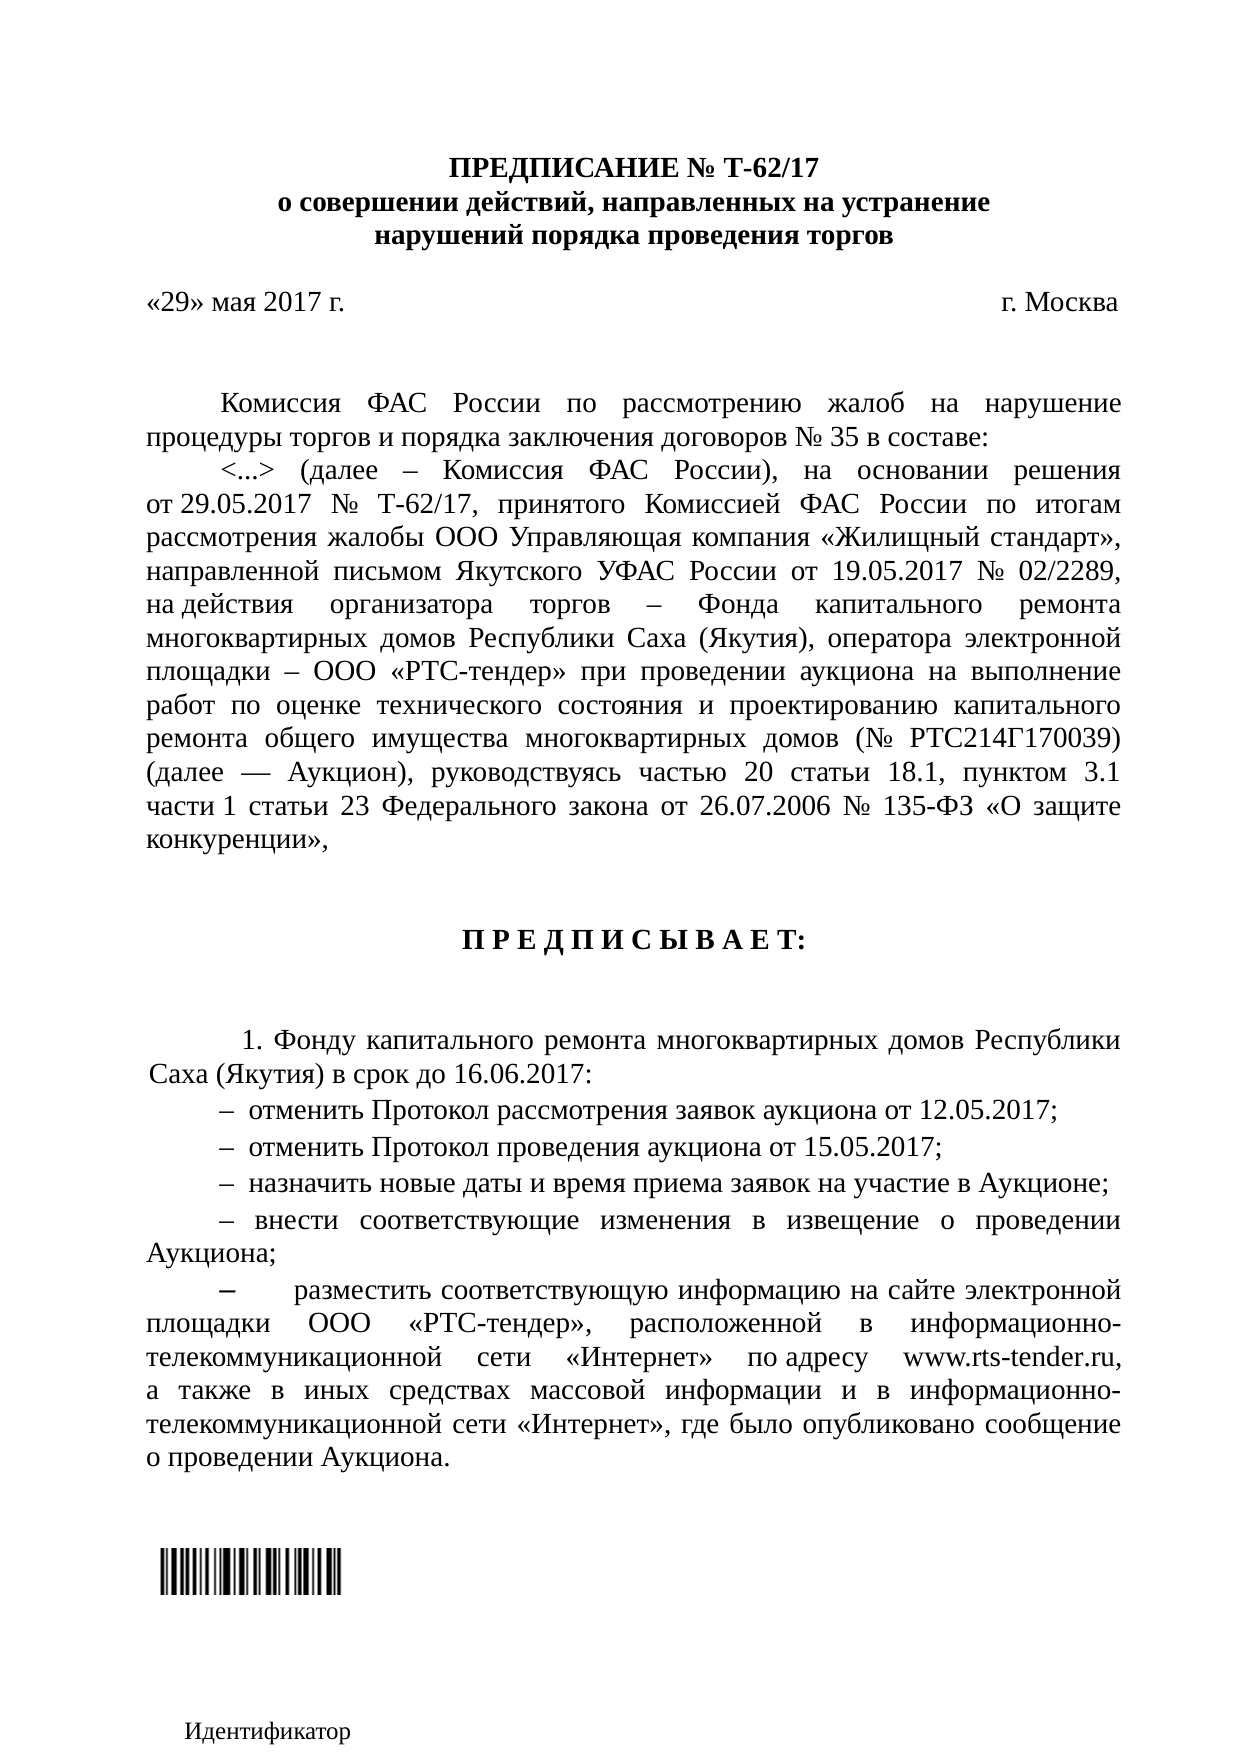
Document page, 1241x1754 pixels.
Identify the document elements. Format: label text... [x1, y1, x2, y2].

text – назначить новые даты и время приема заявок на участие в Аукционе; [146, 1165, 1122, 1199]
list 1. Фонду капитального ремонта многоквартирных домов Республики Саха (Якутия) в срок до 16.06.2017: [149, 1022, 1122, 1089]
text ПРЕДПИСАНИЕ № Т-62/17 [146, 150, 1122, 184]
text <...> (далее – Комиссия ФАС России), на основании решения от 29.05.2017 № Т-62/17, принятого Комиссией ФАС России по итогам рассмотрения жалобы ООО Управляющая компания «Жилищный стандарт», направленной письмом Якутского УФАС России от 19.05.2017 № 02/2289, на действия организатора торгов – Фонда капитального ремонта многоквартирных домов Республики Саха (Якутия), оператора электронной площадки – ООО «РТС-тендер» при проведении аукциона на выполнение работ по оценке технического состояния и проектированию капитального ремонта общего имущества многоквартирных домов (№ РТС214Г170039) (далее — Аукцион), руководствуясь частью 20 статьи 18.1, пунктом 3.1 части 1 статьи 23 Федерального закона от 26.07.2006 № 135-ФЗ «О защите конкуренции», [146, 452, 1122, 855]
list разместить соответствующую информацию на сайте электронной площадки ООО «РТС-тендер», расположенной в информационно-телекоммуникационной сети «Интернет» по адресу www.rts-tender.ru, а также в иных средствах массовой информации и в информационно-телекоммуникационной сети «Интернет», где было опубликовано сообщение о проведении Аукциона. [146, 1272, 1122, 1473]
picture [145, 1548, 359, 1595]
text о совершении действий, направленных на устранение нарушений порядка проведения торгов [146, 184, 1122, 251]
text – внести соответствующие изменения в извещение о проведении Аукциона; [146, 1202, 1122, 1269]
text «29» мая 2017 г. г. Москва [146, 284, 1122, 318]
text – отменить Протокол рассмотрения заявок аукциона от 12.05.2017; [146, 1092, 1122, 1126]
text – отменить Протокол проведения аукциона от 15.05.2017; [146, 1129, 1122, 1162]
text П Р Е Д П И С Ы В А Е Т: [146, 922, 1122, 955]
text Комиссия ФАС России по рассмотрению жалоб на нарушение процедуры торгов и порядка заключения договоров № 35 в составе: [146, 385, 1122, 452]
